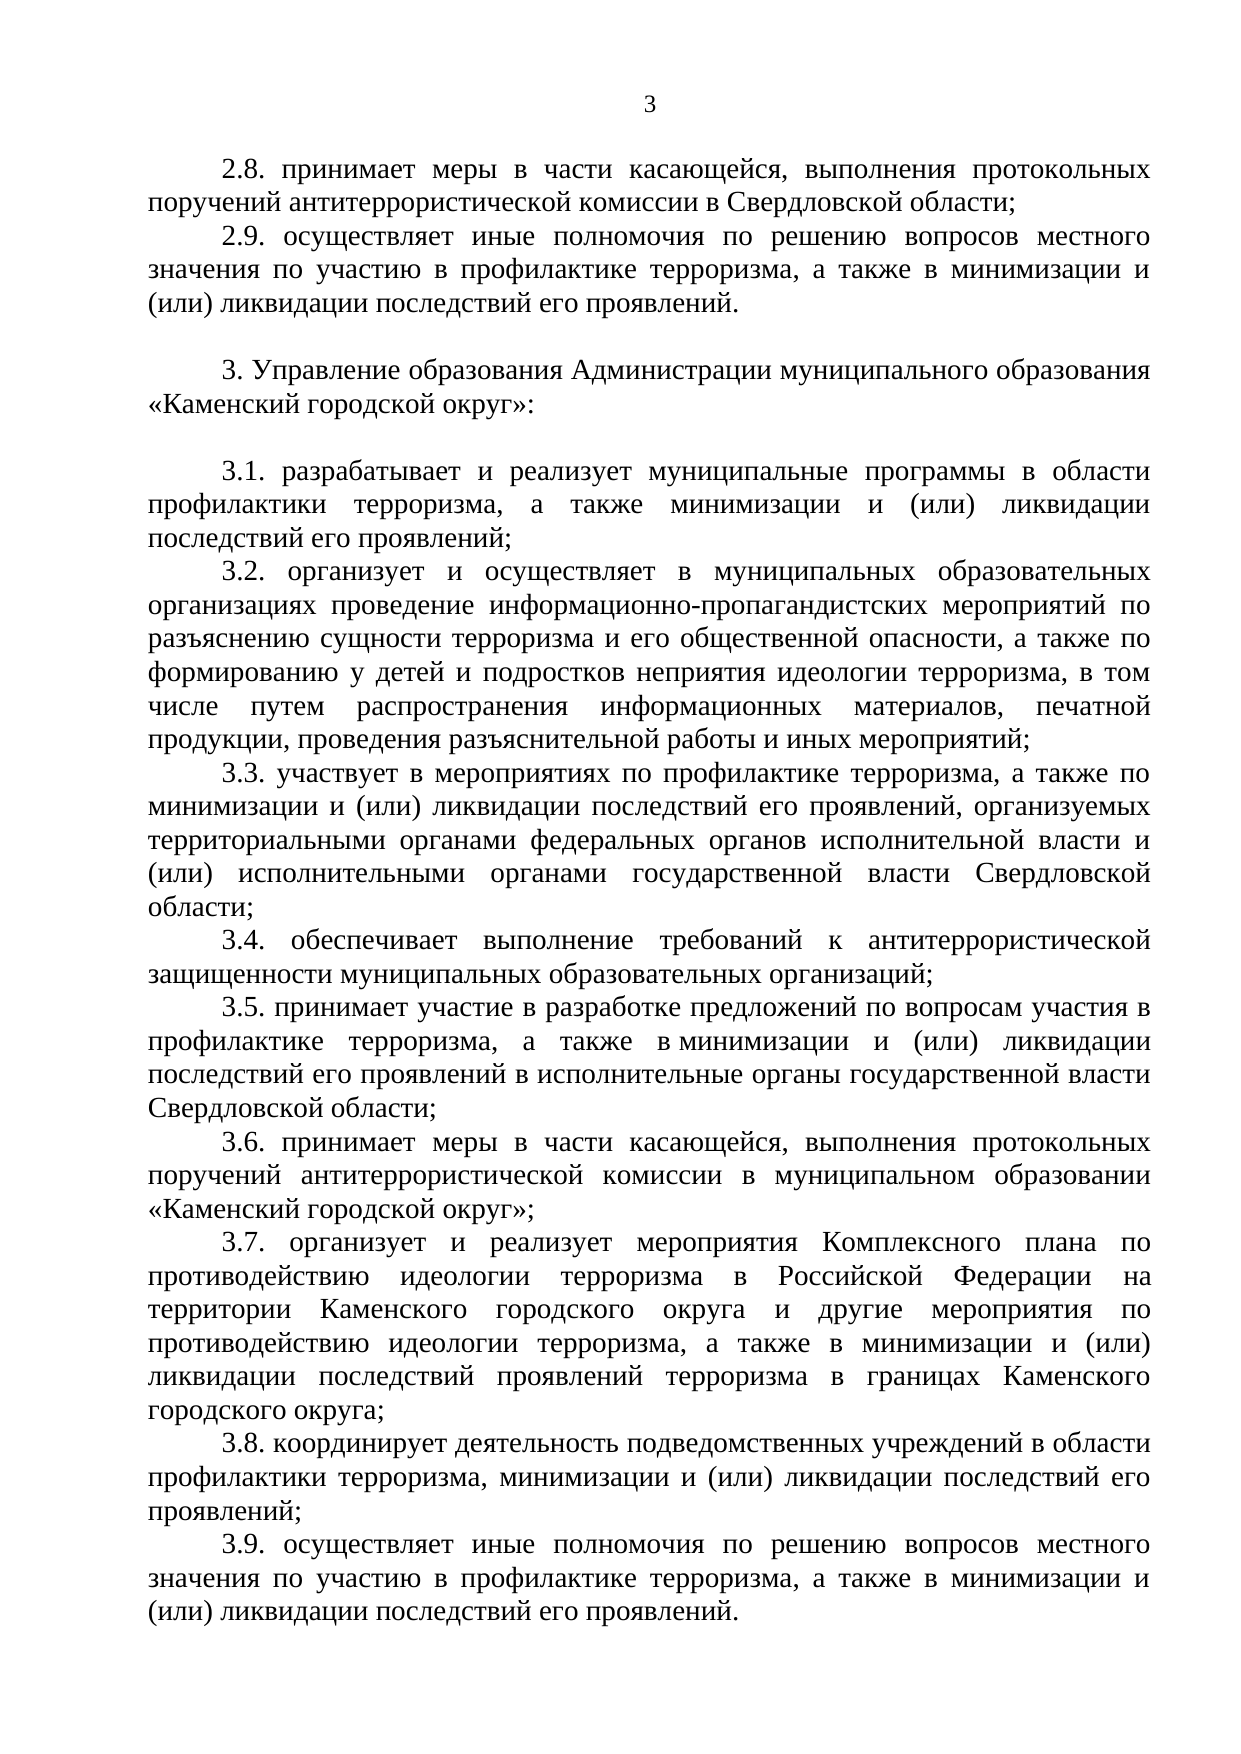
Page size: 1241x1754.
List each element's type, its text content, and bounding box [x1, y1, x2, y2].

text 3.9. осуществляет иные полномочия по решению вопросов местного значения по участию в профилактике терроризма, а также в минимизации и (или) ликвидации последствий его проявлений. [148, 1526, 1152, 1627]
text 3.2. организует и осуществляет в муниципальных образовательных организациях проведение информационно-пропагандистских мероприятий по разъяснению сущности терроризма и его общественной опасности, а также по формированию у детей и подростков неприятия идеологии терроризма, в том числе путем распространения информационных материалов, печатной продукции, проведения разъяснительной работы и иных мероприятий; [148, 553, 1152, 755]
text 3.4. обеспечивает выполнение требований к антитеррористической защищенности муниципальных образовательных организаций; [148, 922, 1152, 989]
text 3.3. участвует в мероприятиях по профилактике терроризма, а также по минимизации и (или) ликвидации последствий его проявлений, организуемых территориальными органами федеральных органов исполнительной власти и (или) исполнительными органами государственной власти Свердловской области; [148, 755, 1152, 922]
text 3.1. разрабатывает и реализует муниципальные программы в области профилактики терроризма, а также минимизации и (или) ликвидации последствий его проявлений; [148, 453, 1152, 553]
text 3.7. организует и реализует мероприятия Комплексного плана по противодействию идеологии терроризма в Российской Федерации на территории Каменского городского округа и другие мероприятия по противодействию идеологии терроризма, а также в минимизации и (или) ликвидации последствий проявлений терроризма в границах Каменского городского округа; [148, 1224, 1152, 1426]
text 3. Управление образования Администрации муниципального образования «Каменский городской округ»: [148, 352, 1152, 419]
text 3.8. координирует деятельность подведомственных учреждений в области профилактики терроризма, минимизации и (или) ликвидации последствий его проявлений; [148, 1426, 1152, 1526]
text 3.6. принимает меры в части касающейся, выполнения протокольных поручений антитеррористической комиссии в муниципальном образовании «Каменский городской округ»; [148, 1124, 1152, 1224]
text 2.8. принимает меры в части касающейся, выполнения протокольных поручений антитеррористической комиссии в Свердловской области; [148, 151, 1152, 218]
text 3 [148, 89, 1152, 117]
text 2.9. осуществляет иные полномочия по решению вопросов местного значения по участию в профилактике терроризма, а также в минимизации и (или) ликвидации последствий его проявлений. [148, 218, 1152, 319]
text 3.5. принимает участие в разработке предложений по вопросам участия в профилактике терроризма, а также в минимизации и (или) ликвидации последствий его проявлений в исполнительные органы государственной власти Свердловской области; [148, 989, 1152, 1124]
